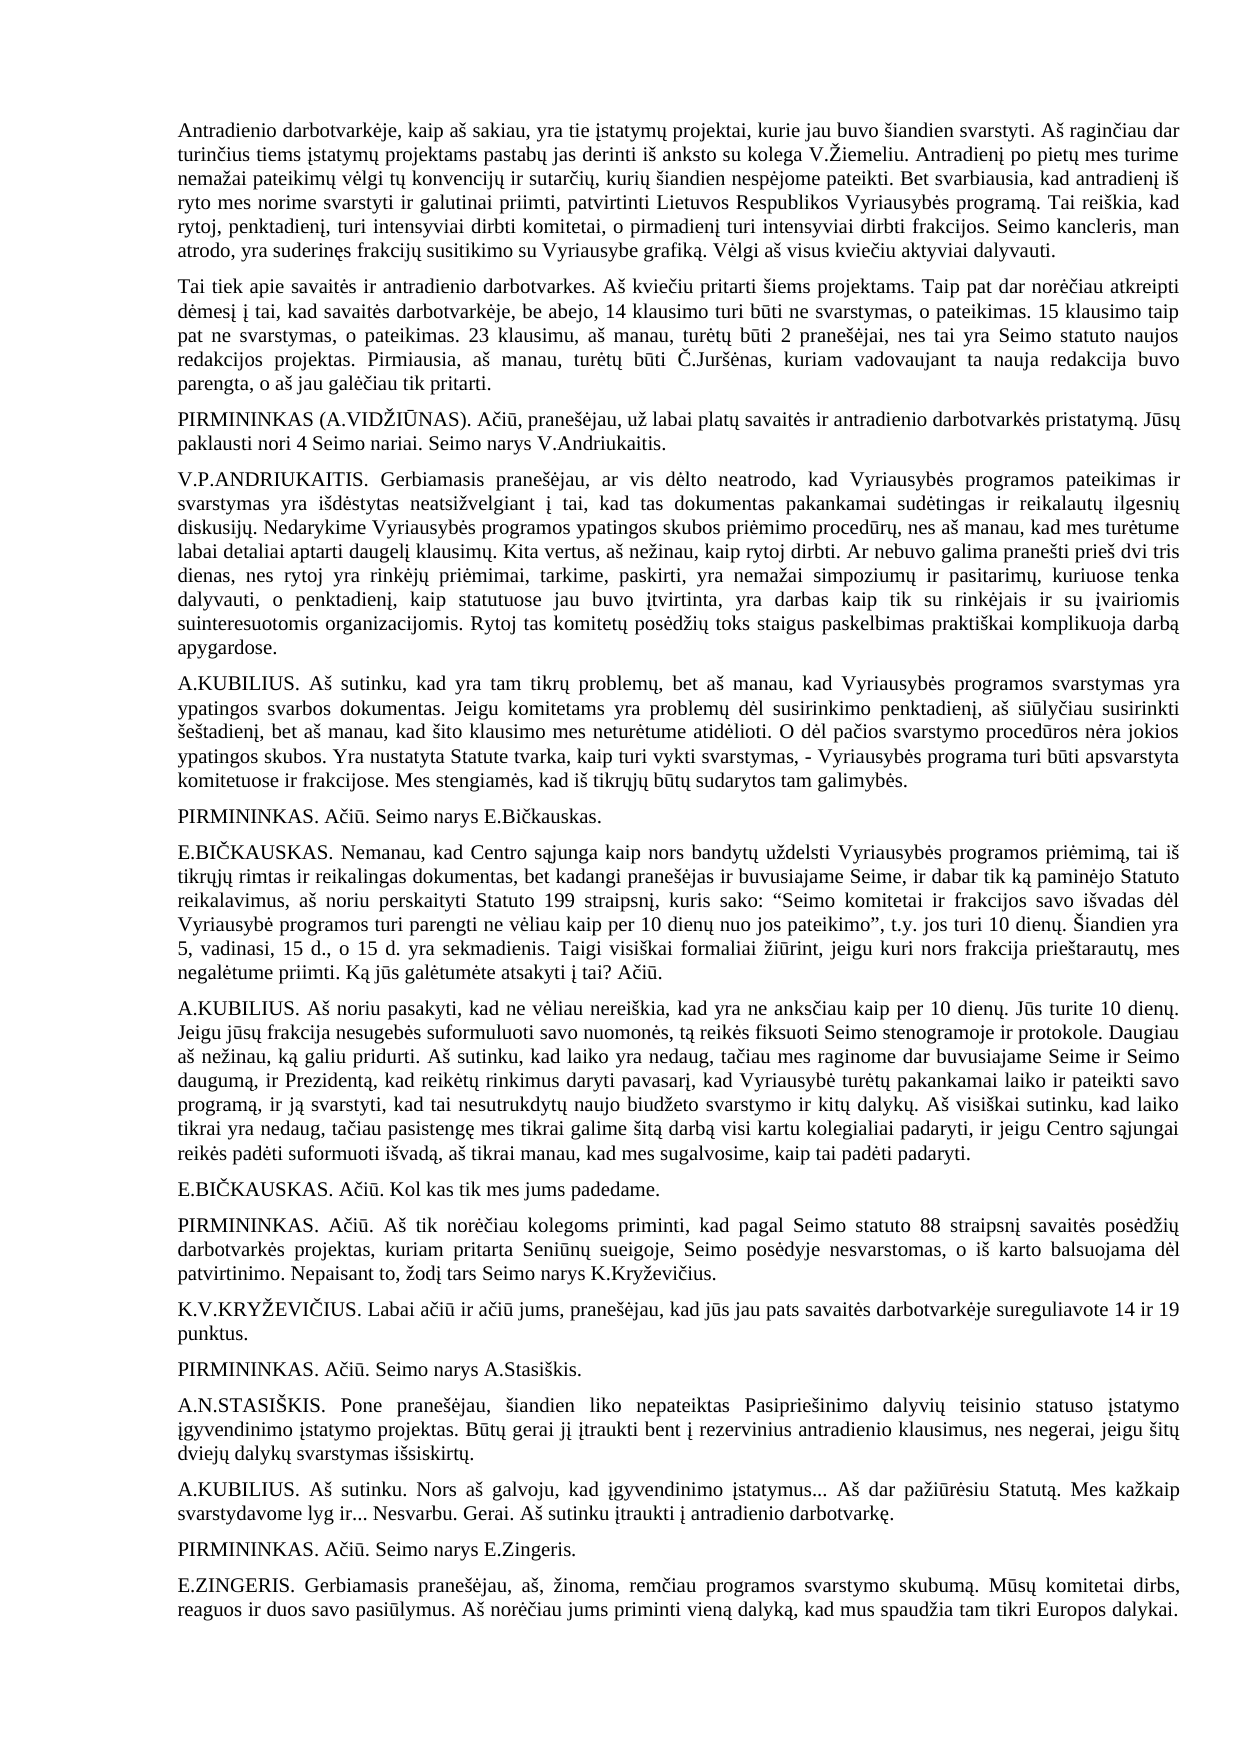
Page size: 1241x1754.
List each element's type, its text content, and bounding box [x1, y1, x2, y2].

text A.KUBILIUS. Aš sutinku. Nors aš galvoju, kad įgyvendinimo įstatymus... Aš dar pažiūrėsiu Statutą. Mes kažkaip svarstydavome lyg ir... Nesvarbu. Gerai. Aš sutinku įtraukti į antradienio darbotvarkę. [177, 1477, 1181, 1525]
text A.KUBILIUS. Aš sutinku, kad yra tam tikrų problemų, bet aš manau, kad Vyriausybės programos svarstymas yra ypatingos svarbos dokumentas. Jeigu komitetams yra problemų dėl susirinkimo penktadienį, aš siūlyčiau susirinkti šeštadienį, bet aš manau, kad šito klausimo mes neturėtume atidėlioti. O dėl pačios svarstymo procedūros nėra jokios ypatingos skubos. Yra nustatyta Statute tvarka, kaip turi vykti svarstymas, - Vyriausybės programa turi būti apsvarstyta komitetuose ir frakcijose. Mes stengiamės, kad iš tikrųjų būtų sudarytos tam galimybės. [177, 671, 1181, 792]
text PIRMININKAS. Ačiū. Seimo narys A.Stasiškis. [177, 1357, 1181, 1381]
text PIRMININKAS. Ačiū. Aš tik norėčiau kolegoms priminti, kad pagal Seimo statuto 88 straipsnį savaitės posėdžių darbotvarkės projektas, kuriam pritarta Seniūnų sueigoje, Seimo posėdyje nesvarstomas, o iš karto balsuojama dėl patvirtinimo. Nepaisant to, žodį tars Seimo narys K.Kryževičius. [177, 1212, 1181, 1285]
text PIRMININKAS (A.VIDŽIŪNAS). Ačiū, pranešėjau, už labai platų savaitės ir antradienio darbotvarkės pristatymą. Jūsų paklausti nori 4 Seimo nariai. Seimo narys V.Andriukaitis. [177, 407, 1181, 455]
text E.ZINGERIS. Gerbiamasis pranešėjau, aš, žinoma, remčiau programos svarstymo skubumą. Mūsų komitetai dirbs, reaguos ir duos savo pasiūlymus. Aš norėčiau jums priminti vieną dalyką, kad mus spaudžia tam tikri Europos dalykai. [177, 1573, 1181, 1621]
text V.P.ANDRIUKAITIS. Gerbiamasis pranešėjau, ar vis dėlto neatrodo, kad Vyriausybės programos pateikimas ir svarstymas yra išdėstytas neatsižvelgiant į tai, kad tas dokumentas pakankamai sudėtingas ir reikalautų ilgesnių diskusijų. Nedarykime Vyriausybės programos ypatingos skubos priėmimo procedūrų, nes aš manau, kad mes turėtume labai detaliai aptarti daugelį klausimų. Kita vertus, aš nežinau, kaip rytoj dirbti. Ar nebuvo galima pranešti prieš dvi tris dienas, nes rytoj yra rinkėjų priėmimai, tarkime, paskirti, yra nemažai simpoziumų ir pasitarimų, kuriuose tenka dalyvauti, o penktadienį, kaip statutuose jau buvo įtvirtinta, yra darbas kaip tik su rinkėjais ir su įvairiomis suinteresuotomis organizacijomis. Rytoj tas komitetų posėdžių toks staigus paskelbimas praktiškai komplikuoja darbą apygardose. [177, 467, 1181, 659]
text PIRMININKAS. Ačiū. Seimo narys E.Zingeris. [177, 1537, 1181, 1561]
text K.V.KRYŽEVIČIUS. Labai ačiū ir ačiū jums, pranešėjau, kad jūs jau pats savaitės darbotvarkėje sureguliavote 14 ir 19 punktus. [177, 1297, 1181, 1345]
text E.BIČKAUSKAS. Ačiū. Kol kas tik mes jums padedame. [177, 1176, 1181, 1201]
text Antradienio darbotvarkėje, kaip aš sakiau, yra tie įstatymų projektai, kurie jau buvo šiandien svarstyti. Aš raginčiau dar turinčius tiems įstatymų projektams pastabų jas derinti iš anksto su kolega V.Žiemeliu. Antradienį po pietų mes turime nemažai pateikimų vėlgi tų konvencijų ir sutarčių, kurių šiandien nespėjome pateikti. Bet svarbiausia, kad antradienį iš ryto mes norime svarstyti ir galutinai priimti, patvirtinti Lietuvos Respublikos Vyriausybės programą. Tai reiškia, kad rytoj, penktadienį, turi intensyviai dirbti komitetai, o pirmadienį turi intensyviai dirbti frakcijos. Seimo kancleris, man atrodo, yra suderinęs frakcijų susitikimo su Vyriausybe grafiką. Vėlgi aš visus kviečiu aktyviai dalyvauti. [177, 118, 1181, 262]
text E.BIČKAUSKAS. Nemanau, kad Centro sąjunga kaip nors bandytų uždelsti Vyriausybės programos priėmimą, tai iš tikrųjų rimtas ir reikalingas dokumentas, bet kadangi pranešėjas ir buvusiajame Seime, ir dabar tik ką paminėjo Statuto reikalavimus, aš noriu perskaityti Statuto 199 straipsnį, kuris sako: “Seimo komitetai ir frakcijos savo išvadas dėl Vyriausybė programos turi parengti ne vėliau kaip per 10 dienų nuo jos pateikimo”, t.y. jos turi 10 dienų. Šiandien yra 5, vadinasi, 15 d., o 15 d. yra sekmadienis. Taigi visiškai formaliai žiūrint, jeigu kuri nors frakcija prieštarautų, mes negalėtume priimti. Ką jūs galėtumėte atsakyti į tai? Ačiū. [177, 840, 1181, 984]
text PIRMININKAS. Ačiū. Seimo narys E.Bičkauskas. [177, 804, 1181, 828]
text A.N.STASIŠKIS. Pone pranešėjau, šiandien liko nepateiktas Pasipriešinimo dalyvių teisinio statuso įstatymo įgyvendinimo įstatymo projektas. Būtų gerai jį įtraukti bent į rezervinius antradienio klausimus, nes negerai, jeigu šitų dviejų dalykų svarstymas išsiskirtų. [177, 1393, 1181, 1465]
text A.KUBILIUS. Aš noriu pasakyti, kad ne vėliau nereiškia, kad yra ne anksčiau kaip per 10 dienų. Jūs turite 10 dienų. Jeigu jūsų frakcija nesugebės suformuluoti savo nuomonės, tą reikės fiksuoti Seimo stenogramoje ir protokole. Daugiau aš nežinau, ką galiu pridurti. Aš sutinku, kad laiko yra nedaug, tačiau mes raginome dar buvusiajame Seime ir Seimo daugumą, ir Prezidentą, kad reikėtų rinkimus daryti pavasarį, kad Vyriausybė turėtų pakankamai laiko ir pateikti savo programą, ir ją svarstyti, kad tai nesutrukdytų naujo biudžeto svarstymo ir kitų dalykų. Aš visiškai sutinku, kad laiko tikrai yra nedaug, tačiau pasistengę mes tikrai galime šitą darbą visi kartu kolegialiai padaryti, ir jeigu Centro sąjungai reikės padėti suformuoti išvadą, aš tikrai manau, kad mes sugalvosime, kaip tai padėti padaryti. [177, 996, 1181, 1164]
text Tai tiek apie savaitės ir antradienio darbotvarkes. Aš kviečiu pritarti šiems projektams. Taip pat dar norėčiau atkreipti dėmesį į tai, kad savaitės darbotvarkėje, be abejo, 14 klausimo turi būti ne svarstymas, o pateikimas. 15 klausimo taip pat ne svarstymas, o pateikimas. 23 klausimu, aš manau, turėtų būti 2 pranešėjai, nes tai yra Seimo statuto naujos redakcijos projektas. Pirmiausia, aš manau, turėtų būti Č.Juršėnas, kuriam vadovaujant ta nauja redakcija buvo parengta, o aš jau galėčiau tik pritarti. [177, 274, 1181, 395]
